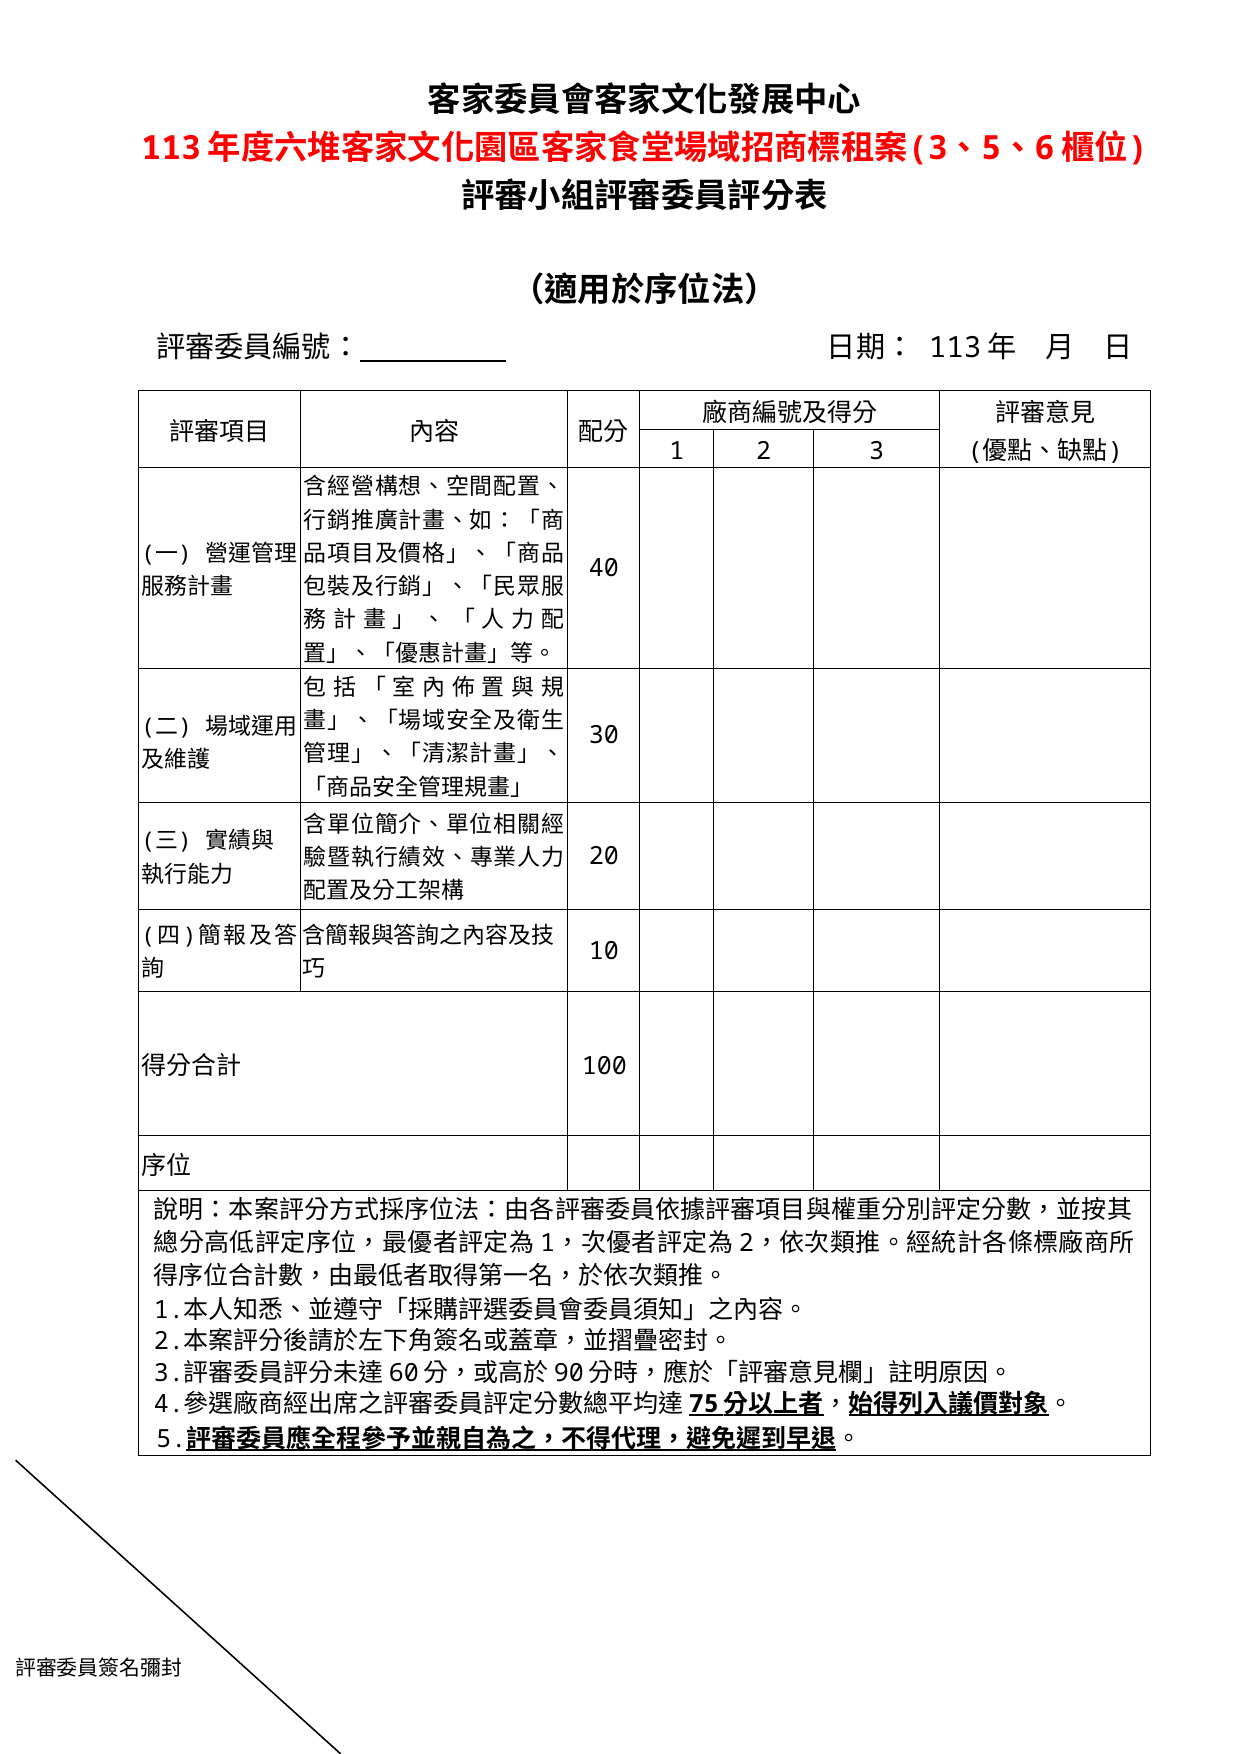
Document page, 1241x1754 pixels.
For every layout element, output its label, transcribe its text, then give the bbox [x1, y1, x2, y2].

table_cell [814, 803, 939, 908]
table_cell 1 [640, 430, 713, 467]
table_cell [714, 803, 813, 908]
table_cell 2 [714, 430, 813, 467]
table_cell 說明：本案評分方式採序位法：由各評審委員依據評審項目與權重分別評定分數，並按其總分高低評定序位，最優者評定為1，次優者評定為2，依次類推。經統計各條標廠商所得序位合計數，由最低者取得第一名，於依次類推。 1.本人知悉、並遵守「採購評選委員會委員須知」之內容。 2.本案評分後請於左下角簽名或蓋章，並摺疊密封。 3.評審委員評分未達60分，或高於90分時，應於「評審意見欄」註明原因。 4.參選廠商經出席之評審委員評定分數總平均達75分以上者，始得列入議價對象。 5.評審委員應全程參予並親自為之，不得代理，避免遲到早退。 [139, 1191, 1150, 1455]
text 評審小組評審委員評分表 [101, 169, 1188, 217]
table_cell 10 [568, 910, 639, 991]
table_cell [568, 1136, 639, 1190]
table_cell [940, 803, 1150, 908]
table_cell [940, 669, 1150, 802]
text （適用於序位法） [101, 263, 1188, 311]
table_cell [814, 1136, 939, 1190]
text 113年度六堆客家文化園區客家食堂場域招商標租案(3、5、6櫃位) [101, 121, 1188, 169]
table_cell [714, 468, 813, 668]
table_cell [714, 1136, 813, 1190]
table_cell (一) 營運管理服務計畫 [139, 468, 300, 668]
table_cell [640, 468, 713, 668]
table_header 配分 [568, 391, 639, 467]
table_cell 含簡報與答詢之內容及技巧 [301, 910, 567, 991]
table_cell [640, 803, 713, 908]
table_cell 含單位簡介、單位相關經驗暨執行績效、專業人力配置及分工架構 [301, 803, 567, 908]
table_cell 30 [568, 669, 639, 802]
table_cell (四)簡報及答詢 [139, 910, 300, 991]
table_cell [940, 910, 1150, 991]
table_cell 得分合計 [139, 992, 567, 1135]
table_header 內容 [301, 391, 567, 467]
text 評審委員簽名彌封 [15, 1651, 191, 1682]
table_cell 40 [568, 468, 639, 668]
table_cell [640, 910, 713, 991]
table_cell (二) 場域運用及維護 [139, 669, 300, 802]
table_cell 序位 [139, 1136, 567, 1190]
table_cell [940, 992, 1150, 1135]
table_cell [714, 669, 813, 802]
table_cell [814, 468, 939, 668]
table_cell 20 [568, 803, 639, 908]
table_cell [814, 669, 939, 802]
table_header 評審項目 [139, 391, 300, 467]
text 評審委員編號： 日期： 113年 月 日 [101, 324, 1188, 366]
table_cell (三) 實績與執行能力 [139, 803, 300, 908]
table_header 評審意見 (優點、缺點) [940, 391, 1150, 467]
table_cell [714, 992, 813, 1135]
table_header [63, 397, 122, 420]
table_cell 含經營構想、空間配置、行銷推廣計畫、如：「商品項目及價格」、「商品包裝及行銷」、「民眾服務計畫」、「人力配置」、「優惠計畫」等。 [301, 468, 567, 668]
text 客家委員會客家文化發展中心 [101, 75, 1188, 121]
table_cell [940, 468, 1150, 668]
table_cell [640, 992, 713, 1135]
table_cell [814, 910, 939, 991]
table_cell [714, 910, 813, 991]
table_cell [640, 1136, 713, 1190]
table_cell 100 [568, 992, 639, 1135]
table_cell 3 [814, 430, 939, 467]
table_cell 包括「室內佈置與規畫」、「場域安全及衛生管理」、「清潔計畫」、「商品安全管理規畫」 [301, 669, 567, 802]
table_cell [814, 992, 939, 1135]
table_header 廠商編號及得分 [640, 391, 939, 429]
table_cell [940, 1136, 1150, 1190]
table_cell [640, 669, 713, 802]
